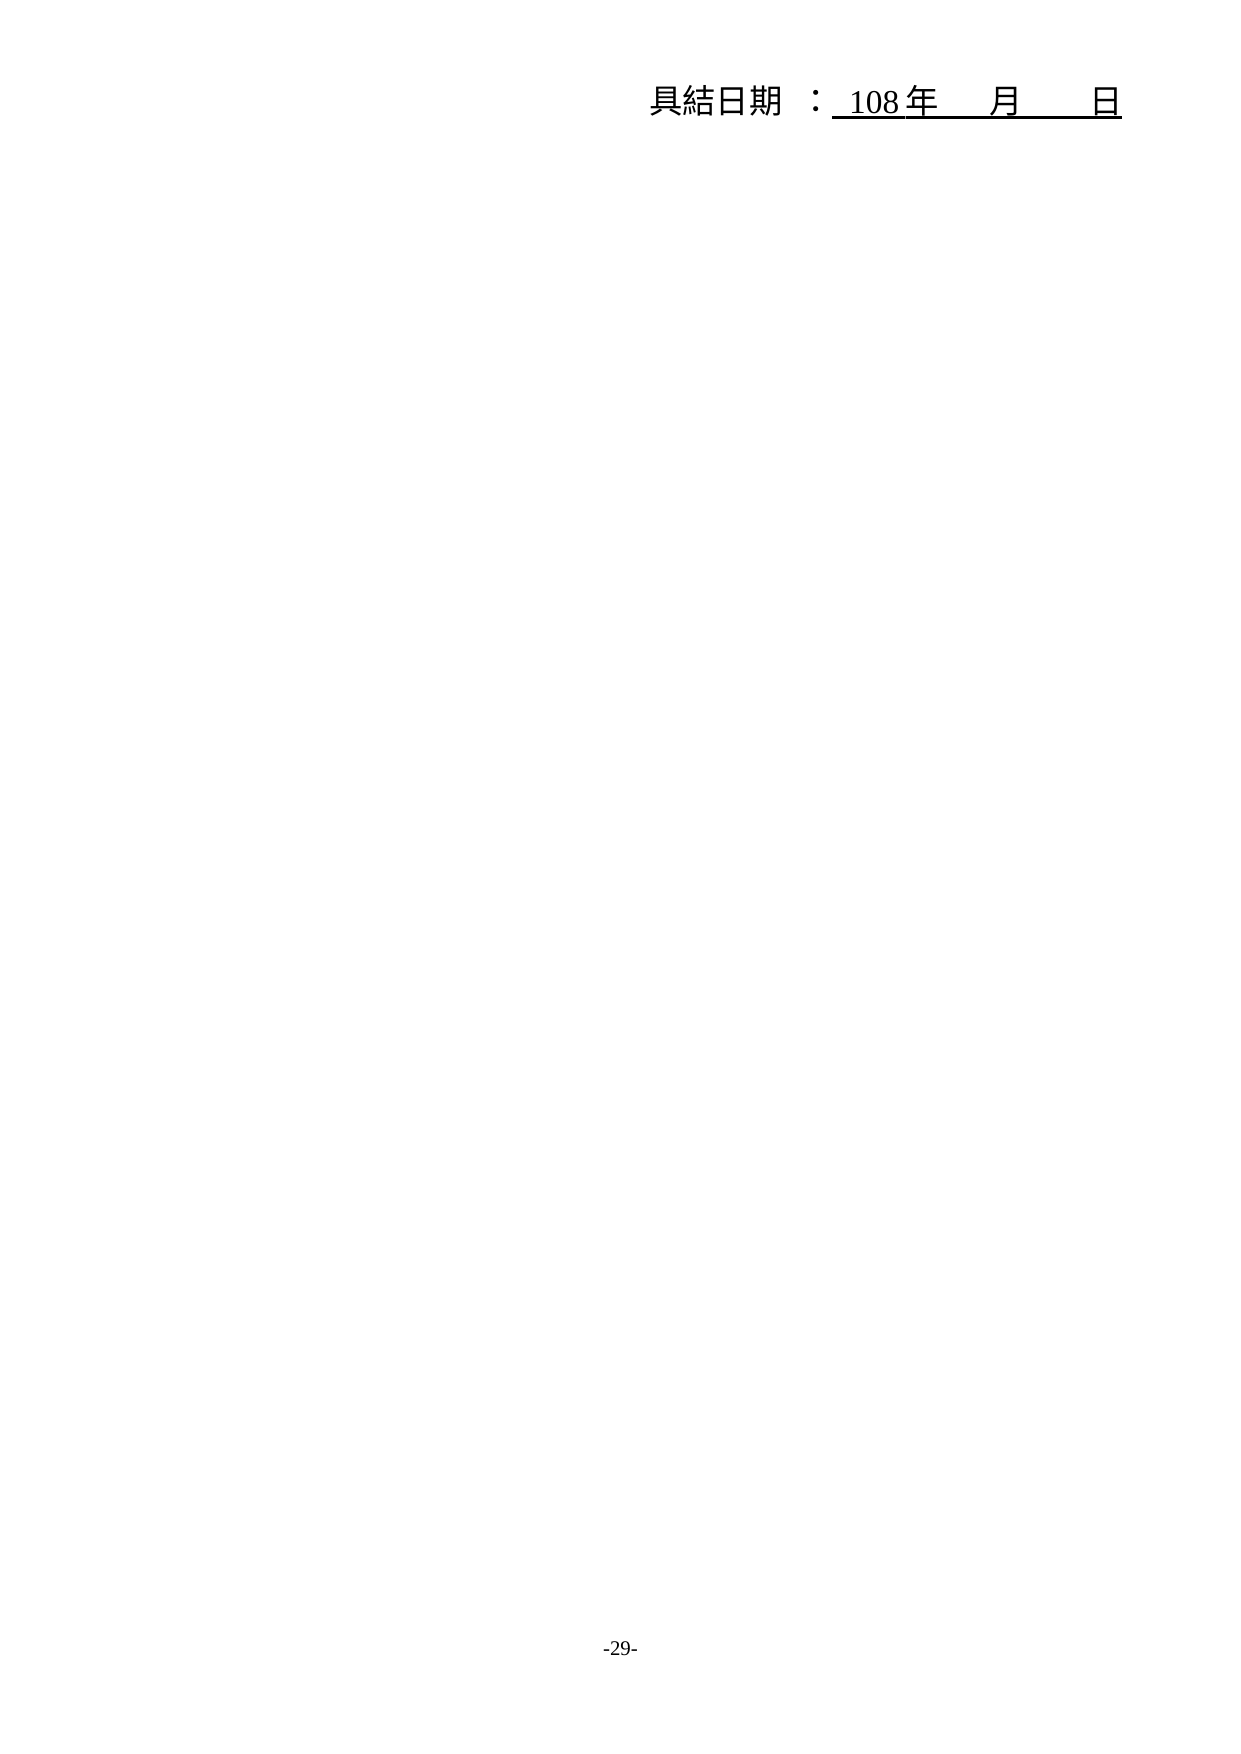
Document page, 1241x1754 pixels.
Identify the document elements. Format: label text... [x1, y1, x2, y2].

text 具結日期 ： 108年 月 日 [118, 75, 1122, 123]
